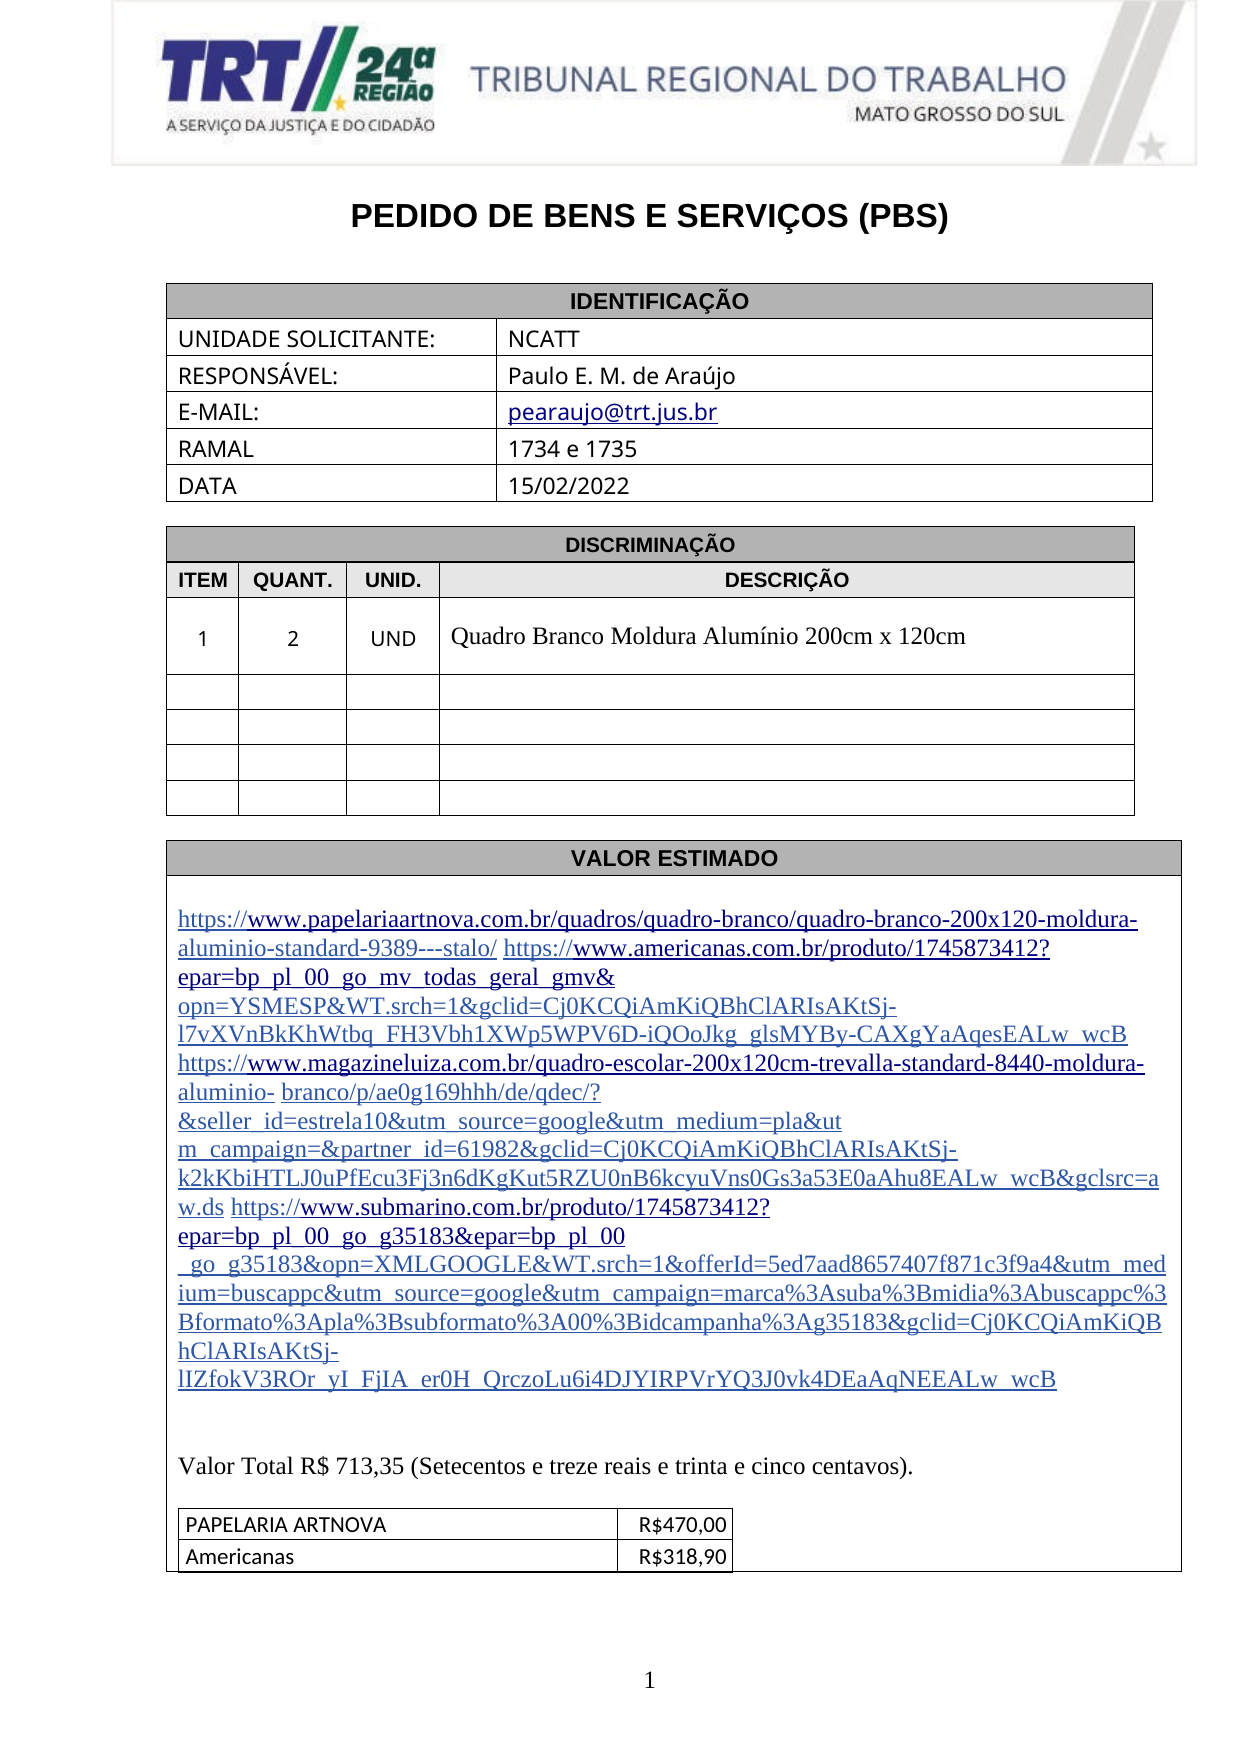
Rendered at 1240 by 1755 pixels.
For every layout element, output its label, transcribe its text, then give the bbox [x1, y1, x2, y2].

table_cell Americanas [179, 1540, 617, 1571]
table_header VALOR ESTIMADO [167, 841, 1181, 875]
table_cell RAMAL [167, 429, 496, 464]
table_header IDENTIFICAÇÃO [167, 284, 1152, 318]
table_cell [239, 745, 346, 779]
table_cell NCATT [497, 319, 1152, 354]
table_cell [239, 675, 346, 709]
table_cell 15/02/2022 [497, 465, 1152, 501]
table_cell ITEM [167, 563, 238, 597]
table_cell QUANT. [239, 563, 346, 597]
table_cell https://www.papelariaartnova.com.br/quadros/quadro-branco/quadro-branco-200x120-moldura- aluminio-standard-9389---stalo/ https://www.americanas.com.br/produto/1745873412?epar=bp_pl_00_go_mv_todas_geral_gmv& opn=YSMESP&WT.srch=1&gclid=Cj0KCQiAmKiQBhClARIsAKtSj- l7vXVnBkKhWtbq_FH3Vbh1XWp5WPV6D-iQOoJkg_glsMYBy-CAXgYaAqesEALw_wcB https://www.magazineluiza.com.br/quadro-escolar-200x120cm-trevalla-standard-8440-moldura- aluminio- branco/p/ae0g169hhh/de/qdec/?&seller_id=estrela10&utm_source=google&utm_medium=pla&ut m_campaign=&partner_id=61982&gclid=Cj0KCQiAmKiQBhClARIsAKtSj- k2kKbiHTLJ0uPfEcu3Fj3n6dKgKut5RZU0nB6kcyuVns0Gs3a53E0aAhu8EALw_wcB&gclsrc=a w.ds https://www.submarino.com.br/produto/1745873412?epar=bp_pl_00_go_g35183&epar=bp_pl_00 _go_g35183&opn=XMLGOOGLE&WT.srch=1&offerId=5ed7aad8657407f871c3f9a4&utm_med ium=buscappc&utm_source=google&utm_campaign=marca%3Asuba%3Bmidia%3Abuscappc%3 Bformato%3Apla%3Bsubformato%3A00%3Bidcampanha%3Ag35183&gclid=Cj0KCQiAmKiQB hClARIsAKtSj- lIZfokV3ROr_yI_FjIA_er0H_QrczoLu6i4DJYIRPVrYQ3J0vk4DEaAqNEEALw_wcB Valor Total R$ 713,35 (Setecentos e treze reais e trinta e cinco centavos). [167, 876, 1181, 1508]
table_cell [347, 675, 439, 709]
table_cell DESCRIÇÃO [440, 563, 1134, 597]
table_cell [167, 1539, 178, 1571]
table_cell [347, 745, 439, 779]
table_cell PAPELARIA ARTNOVA [179, 1509, 617, 1539]
table_header DISCRIMINAÇÃO [167, 527, 1134, 561]
table_cell 1 [167, 598, 238, 673]
subtitle PEDIDO DE BENS E SERVIÇOS (PBS) [348, 196, 951, 234]
table_cell RESPONSÁVEL: [167, 356, 496, 391]
table_cell [239, 710, 346, 744]
table_cell UNID. [347, 563, 439, 597]
table_cell Paulo E. M. de Araújo [497, 356, 1152, 391]
table_cell [167, 675, 238, 709]
table_cell 1734 e 1735 [497, 429, 1152, 464]
table_cell [167, 710, 238, 744]
table_cell [167, 1508, 178, 1539]
table_cell [167, 781, 238, 815]
table_cell UNIDADE SOLICITANTE: [167, 319, 496, 354]
table_cell DATA [167, 465, 496, 501]
table_cell [440, 710, 1134, 744]
table_cell [239, 781, 346, 815]
table_cell [440, 675, 1134, 709]
table_cell UND [347, 598, 439, 673]
table_cell R$318,90 [618, 1540, 732, 1571]
table_cell [167, 745, 238, 779]
table_cell R$470,00 [618, 1509, 732, 1539]
table_cell [733, 1508, 1181, 1571]
table_cell pearaujo@trt.jus.br [497, 392, 1152, 427]
table_cell [440, 745, 1134, 779]
table_cell Quadro Branco Moldura Alumínio 200cm x 120cm [440, 598, 1134, 673]
table_cell [347, 781, 439, 815]
table_cell E-MAIL: [167, 392, 496, 427]
table_cell [440, 781, 1134, 815]
table_cell [347, 710, 439, 744]
table_cell 2 [239, 598, 346, 673]
